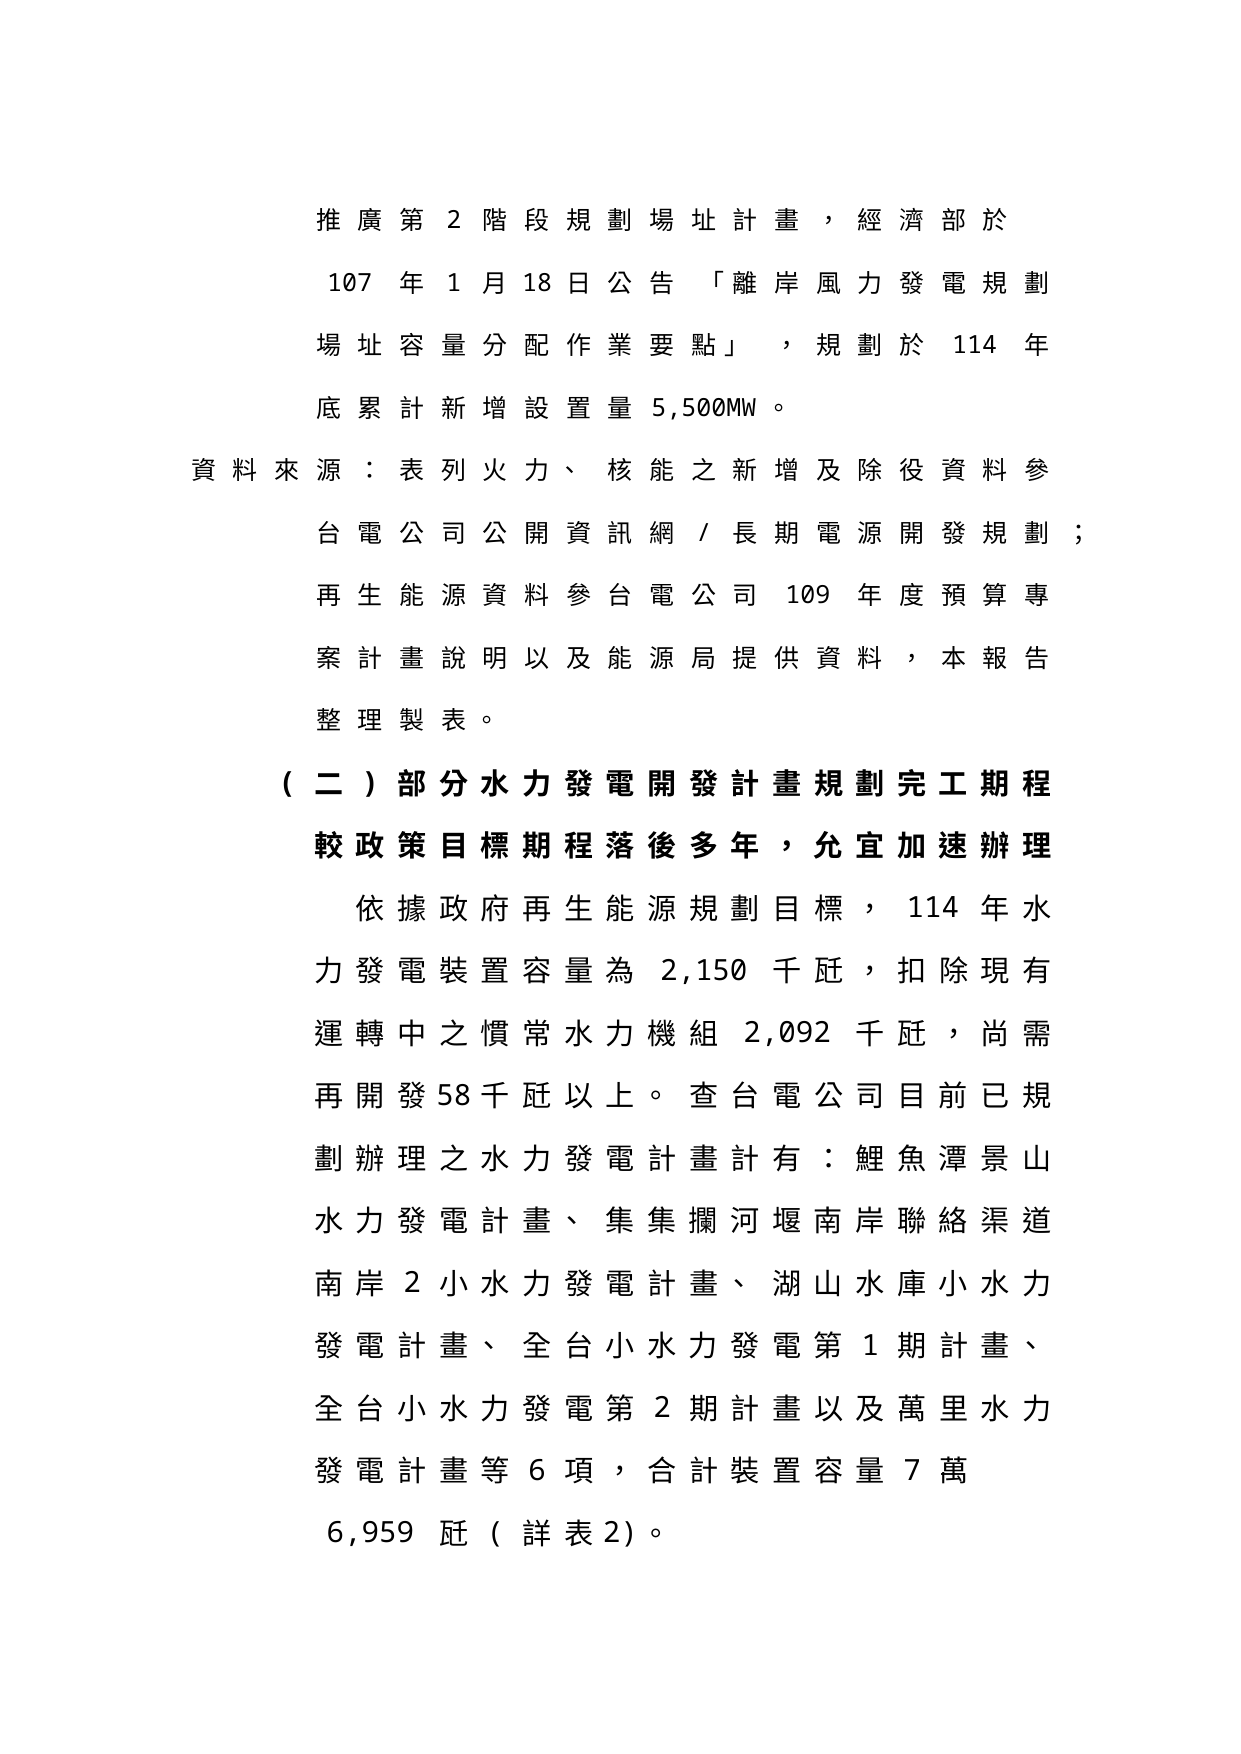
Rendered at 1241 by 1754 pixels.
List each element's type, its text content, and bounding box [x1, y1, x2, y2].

text (二)部分水力發電開發計畫規劃完工期程較政策目標期程落後多年，允宜加速辦理 [242, 740, 1058, 865]
text 依據政府再生能源規劃目標，114年水力發電裝置容量為2,150千瓩，扣除現有運轉中之慣常水力機組2,092千瓩，尚需再開發58千瓩以上。查台電公司目前已規劃辦理之水力發電計畫計有：鯉魚潭景山水力發電計畫、集集攔河堰南岸聯絡渠道南岸2小水力發電計畫、湖山水庫小水力發電計畫、全台小水力發電第1期計畫、全台小水力發電第2期計畫以及萬里水力發電計畫等6項，合計裝置容量7萬6,959瓩(詳表2)。 [271, 865, 1058, 1552]
text 資料來源：表列火力、核能之新增及除役資料參台電公司公開資訊網/長期電源開發規劃；再生能源資料參台電公司109年度預算專案計畫說明以及能源局提供資料，本報告整理製表。 [151, 427, 1058, 740]
text 推廣第2階段規劃場址計畫，經濟部於107年1月18日公告「離岸風力發電規劃場址容量分配作業要點」，規劃於114年底累計新增設置量5,500MW。 [274, 177, 1058, 427]
